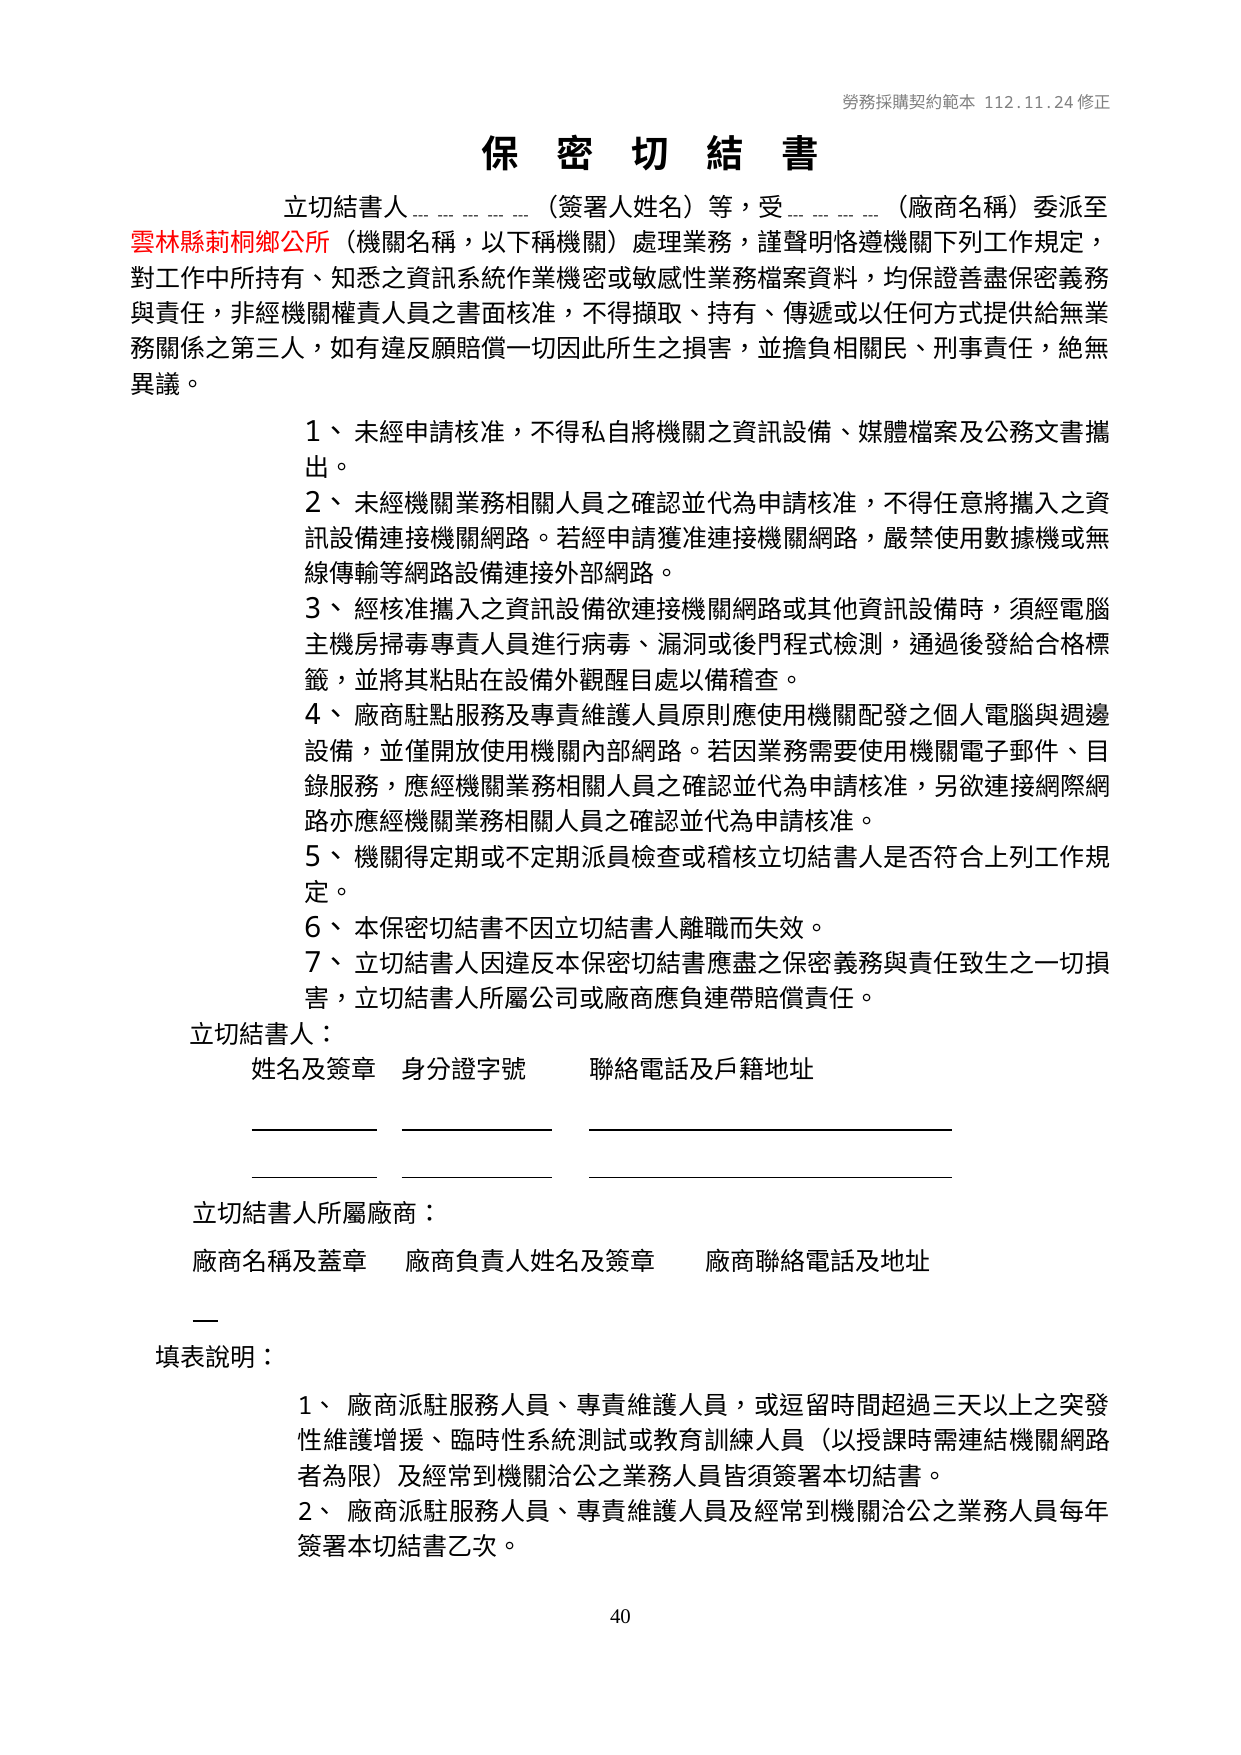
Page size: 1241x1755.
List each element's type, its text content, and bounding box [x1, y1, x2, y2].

list 經核准攜入之資訊設備欲連接機關網路或其他資訊設備時，須經電腦主機房掃毒專責人員進行病毒、漏洞或後門程式檢測，通過後發給合格標籤，並將其粘貼在設備外觀醒目處以備稽查。 [304, 590, 1110, 696]
text 填表說明： [130, 1338, 1110, 1373]
text 保 密 切 結 書 [130, 136, 1110, 175]
list 未經機關業務相關人員之確認並代為申請核准，不得任意將攜入之資訊設備連接機關網路。若經申請獲准連接機關網路，嚴禁使用數據機或無線傳輸等網路設備連接外部網路。 [304, 484, 1110, 590]
list 廠商駐點服務及專責維護人員原則應使用機關配發之個人電腦與週邊設備，並僅開放使用機關內部網路。若因業務需要使用機關電子郵件、目錄服務，應經機關業務相關人員之確認並代為申請核准，另欲連接網際網路亦應經機關業務相關人員之確認並代為申請核准。 [304, 696, 1110, 838]
text 姓名及簽章 身分證字號 聯絡電話及戶籍地址 [130, 1050, 1110, 1086]
list 立切結書人因違反本保密切結書應盡之保密義務與責任致生之一切損害，立切結書人所屬公司或廠商應負連帶賠償責任。 [304, 944, 1110, 1015]
list 未經申請核准，不得私自將機關之資訊設備、媒體檔案及公務文書攜出。 [304, 413, 1110, 484]
list 廠商派駐服務人員、專責維護人員，或逗留時間超過三天以上之突發性維護增援、臨時性系統測試或教育訓練人員（以授課時需連結機關網路者為限）及經常到機關洽公之業務人員皆須簽署本切結書。 [297, 1386, 1110, 1492]
text 立切結書人所屬廠商： [130, 1194, 1110, 1229]
text 廠商名稱及蓋章 廠商負責人姓名及簽章 廠商聯絡電話及地址 [130, 1242, 1110, 1277]
text 立切結書人： [130, 1015, 1104, 1050]
list 機關得定期或不定期派員檢查或稽核立切結書人是否符合上列工作規定。 [304, 838, 1110, 909]
list 本保密切結書不因立切結書人離職而失效。 [304, 909, 1110, 944]
text 立切結書人﹍﹍﹍﹍﹍（簽署人姓名）等，受﹍﹍﹍﹍（廠商名稱）委派至雲林縣莿桐鄉公所（機關名稱，以下稱機關）處理業務，謹聲明恪遵機關下列工作規定，對工作中所持有、知悉之資訊系統作業機密或敏感性業務檔案資料，均保證善盡保密義務與責任，非經機關權責人員之書面核准，不得擷取、持有、傳遞或以任何方式提供給無業務關係之第三人，如有違反願賠償一切因此所生之損害，並擔負相關民、刑事責任，絶無異議。 [130, 188, 1110, 400]
list 廠商派駐服務人員、專責維護人員及經常到機關洽公之業務人員每年簽署本切結書乙次。 [297, 1492, 1110, 1563]
